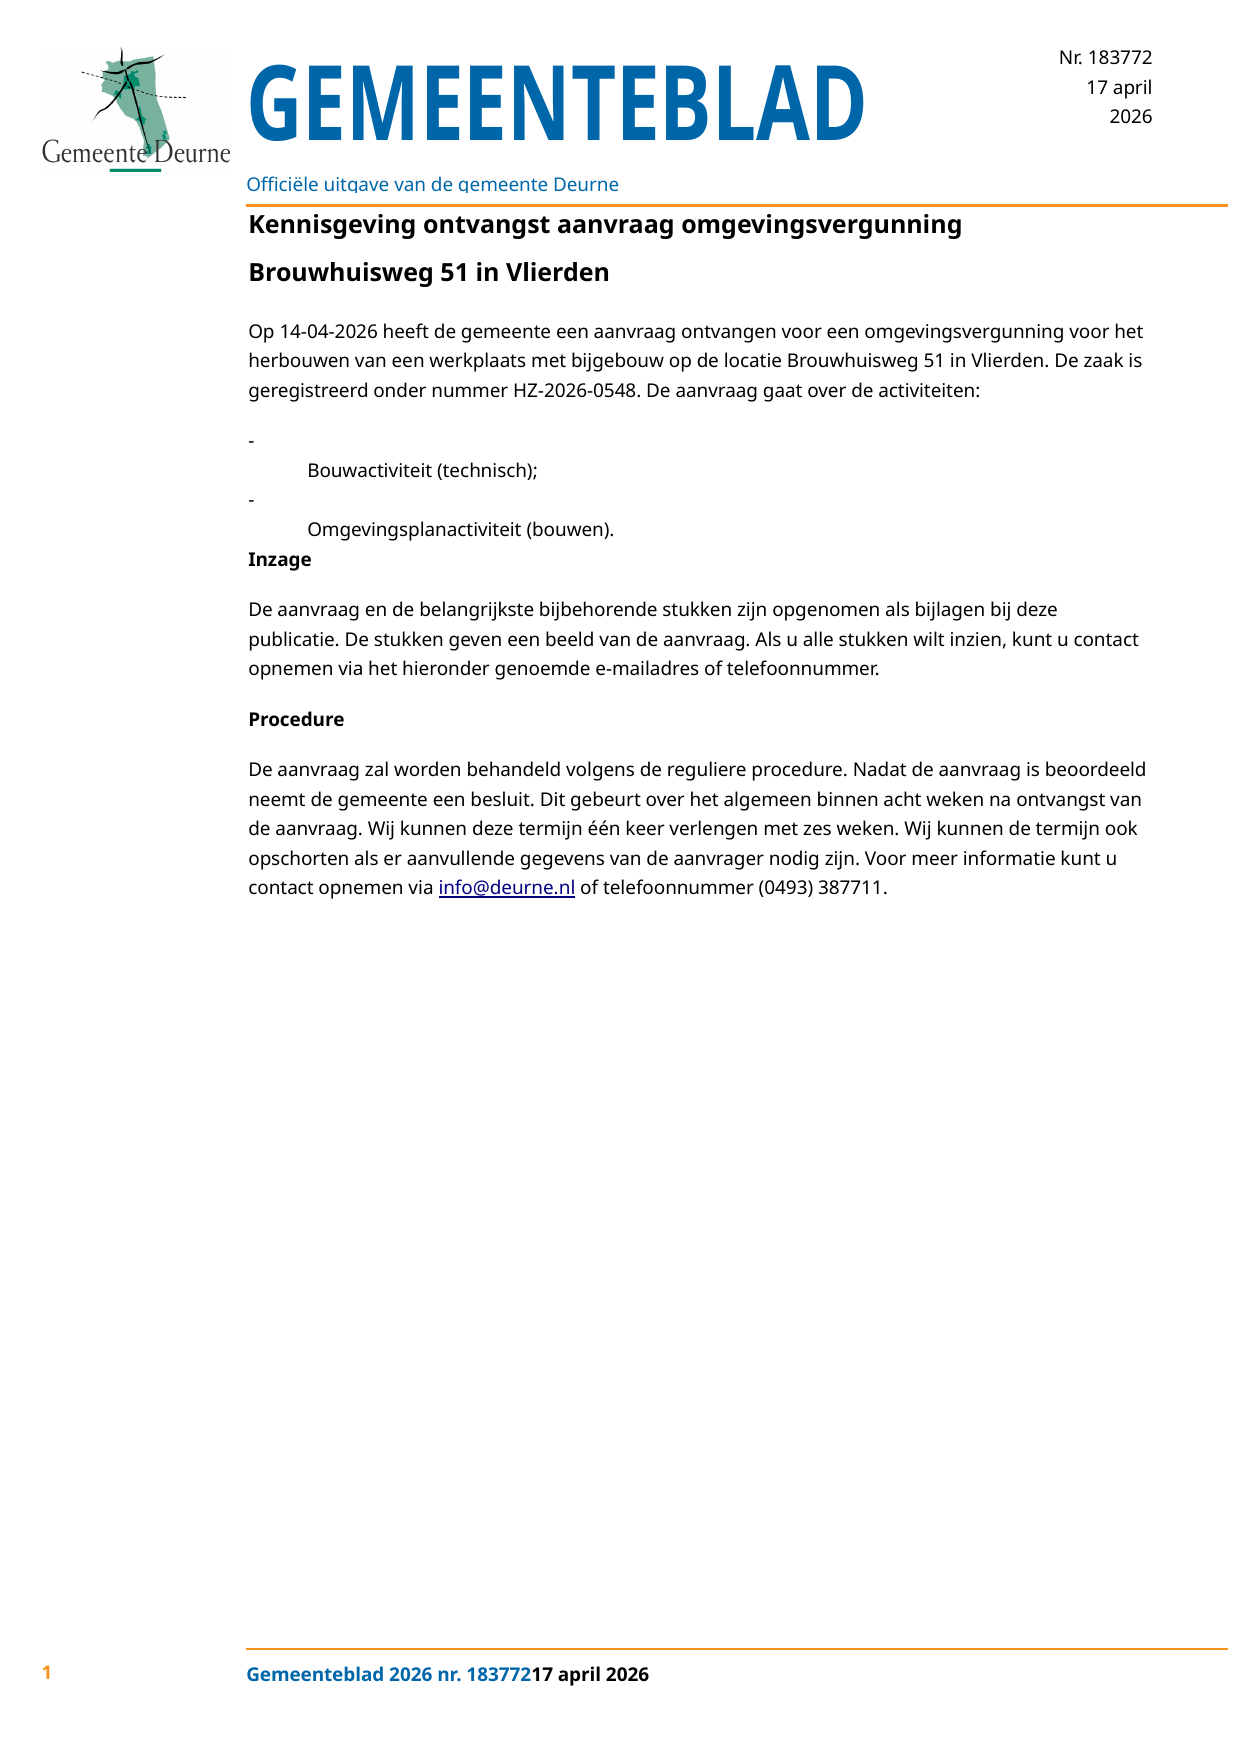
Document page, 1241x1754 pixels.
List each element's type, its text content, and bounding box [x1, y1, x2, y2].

text Inzage [248, 546, 1152, 572]
picture [41, 47, 231, 172]
text Op 14-04-2026 heeft de gemeente een aanvraag ontvangen voor een omgevingsvergunning voor het herbouwen van een werkplaats met bijgebouw op de locatie Brouwhuisweg 51 in Vlierden. De zaak is geregistreerd onder nummer HZ-2026-0548. De aanvraag gaat over de activiteiten: [248, 318, 1152, 403]
text De aanvraag zal worden behandeld volgens de reguliere procedure. Nadat de aanvraag is beoordeeld neemt de gemeente een besluit. Dit gebeurt over het algemeen binnen acht weken na ontvangst van de aanvraag. Wij kunnen deze termijn één keer verlengen met zes weken. Wij kunnen de termijn ook opschorten als er aanvullende gegevens van de aanvrager nodig zijn. Voor meer informatie kunt u contact opnemen via info@deurne.nl of telefoonnummer (0493) 387711. [248, 756, 1152, 900]
text De aanvraag en de belangrijkste bijbehorende stukken zijn opgenomen als bijlagen bij deze publicatie. De stukken geven een beeld van de aanvraag. Als u alle stukken wilt inzien, kunt u contact opnemen via het hieronder genoemde e-mailadres of telefoonnummer. [248, 596, 1152, 681]
text Procedure [248, 706, 1152, 732]
list Bouwactiviteit (technisch); [248, 457, 1152, 483]
list Omgevingsplanactiviteit (bouwen). [248, 516, 1152, 542]
text Kennisgeving ontvangst aanvraag omgevingsvergunning Brouwhuisweg 51 in Vlierden [248, 207, 1152, 288]
